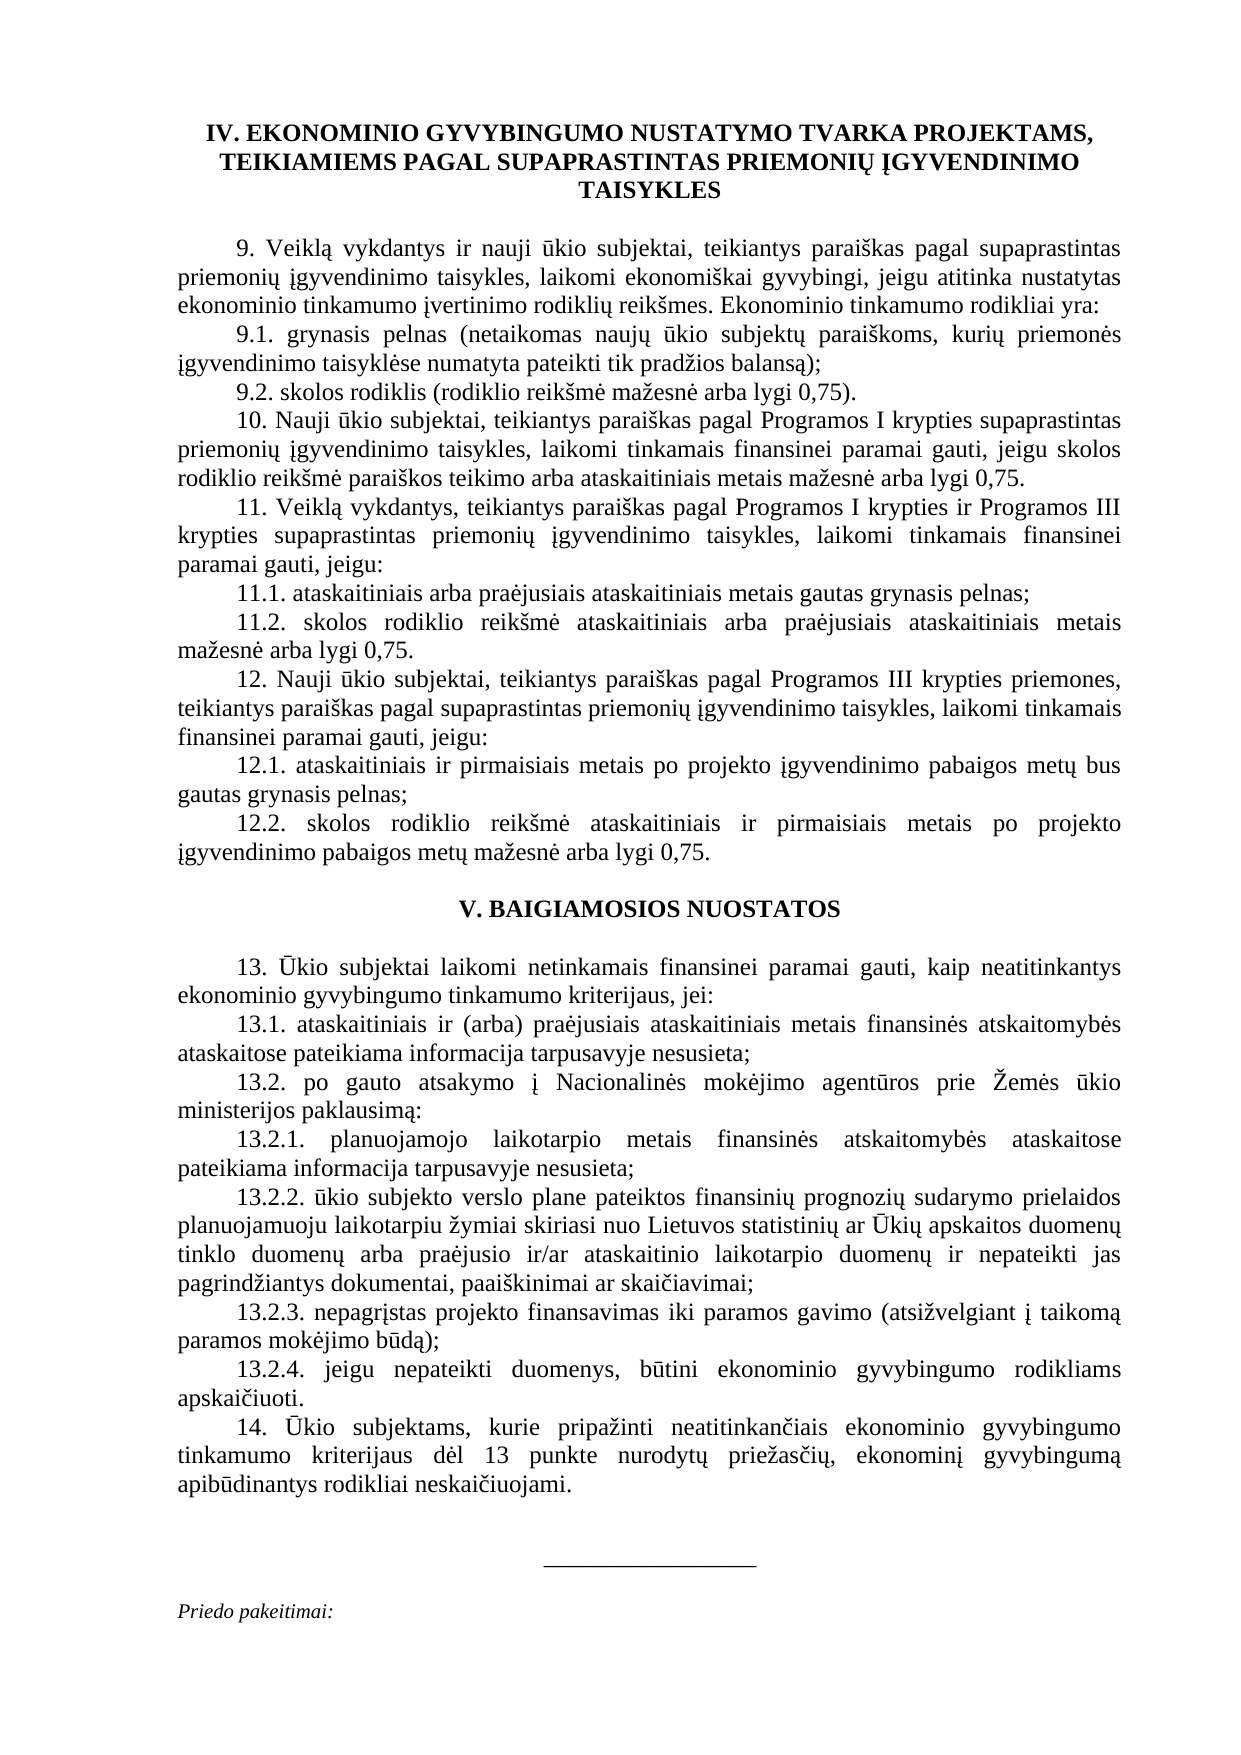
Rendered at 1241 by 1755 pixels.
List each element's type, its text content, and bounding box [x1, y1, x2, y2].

text Priedo pakeitimai: [177, 1599, 1122, 1623]
text 13.2.4. jeigu nepateikti duomenys, būtini ekonominio gyvybingumo rodikliams apskaičiuoti. [177, 1354, 1122, 1412]
text 13.1. ataskaitiniais ir (arba) praėjusiais ataskaitiniais metais finansinės atskaitomybės ataskaitose pateikiama informacija tarpusavyje nesusieta; [177, 1009, 1122, 1067]
text 11.1. ataskaitiniais arba praėjusiais ataskaitiniais metais gautas grynasis pelnas; [177, 578, 1122, 607]
text 13.2. po gauto atsakymo į Nacionalinės mokėjimo agentūros prie Žemės ūkio ministerijos paklausimą: [177, 1067, 1122, 1124]
text 9.2. skolos rodiklis (rodiklio reikšmė mažesnė arba lygi 0,75). [177, 377, 1122, 406]
text 13.2.1. planuojamojo laikotarpio metais finansinės atskaitomybės ataskaitose pateikiama informacija tarpusavyje nesusieta; [177, 1124, 1122, 1182]
text 12. Nauji ūkio subjektai, teikiantys paraiškas pagal Programos III krypties priemones, teikiantys paraiškas pagal supaprastintas priemonių įgyvendinimo taisykles, laikomi tinkamais finansinei paramai gauti, jeigu: [177, 664, 1122, 751]
text 13.2.2. ūkio subjekto verslo plane pateiktos finansinių prognozių sudarymo prielaidos planuojamuoju laikotarpiu žymiai skiriasi nuo Lietuvos statistinių ar Ūkių apskaitos duomenų tinklo duomenų arba praėjusio ir/ar ataskaitinio laikotarpio duomenų ir nepateikti jas pagrindžiantys dokumentai, paaiškinimai ar skaičiavimai; [177, 1182, 1122, 1297]
text 13.2.3. nepagrįstas projekto finansavimas iki paramos gavimo (atsižvelgiant į taikomą paramos mokėjimo būdą); [177, 1297, 1122, 1354]
text _________________ [177, 1541, 1122, 1570]
text 9. Veiklą vykdantys ir nauji ūkio subjektai, teikiantys paraiškas pagal supaprastintas priemonių įgyvendinimo taisykles, laikomi ekonomiškai gyvybingi, jeigu atitinka nustatytas ekonominio tinkamumo įvertinimo rodiklių reikšmes. Ekonominio tinkamumo rodikliai yra: [177, 233, 1122, 319]
text V. BAIGIAMOSIOS NUOSTATOS [177, 894, 1122, 923]
text 9.1. grynasis pelnas (netaikomas naujų ūkio subjektų paraiškoms, kurių priemonės įgyvendinimo taisyklėse numatyta pateikti tik pradžios balansą); [177, 319, 1122, 377]
text 14. Ūkio subjektams, kurie pripažinti neatitinkančiais ekonominio gyvybingumo tinkamumo kriterijaus dėl 13 punkte nurodytų priežasčių, ekonominį gyvybingumą apibūdinantys rodikliai neskaičiuojami. [177, 1412, 1122, 1498]
text 11.2. skolos rodiklio reikšmė ataskaitiniais arba praėjusiais ataskaitiniais metais mažesnė arba lygi 0,75. [177, 607, 1122, 664]
text 13. Ūkio subjektai laikomi netinkamais finansinei paramai gauti, kaip neatitinkantys ekonominio gyvybingumo tinkamumo kriterijaus, jei: [177, 952, 1122, 1009]
text 12.2. skolos rodiklio reikšmė ataskaitiniais ir pirmaisiais metais po projekto įgyvendinimo pabaigos metų mažesnė arba lygi 0,75. [177, 808, 1122, 866]
text 10. Nauji ūkio subjektai, teikiantys paraiškas pagal Programos I krypties supaprastintas priemonių įgyvendinimo taisykles, laikomi tinkamais finansinei paramai gauti, jeigu skolos rodiklio reikšmė paraiškos teikimo arba ataskaitiniais metais mažesnė arba lygi 0,75. [177, 406, 1122, 492]
text IV. EKONOMINIO GYVYBINGUMO NUSTATYMO TVARKA PROJEKTAMS, TEIKIAMIEMS PAGAL SUPAPRASTINTAS PRIEMONIŲ ĮGYVENDINIMO TAISYKLES [177, 118, 1122, 204]
text 11. Veiklą vykdantys, teikiantys paraiškas pagal Programos I krypties ir Programos III krypties supaprastintas priemonių įgyvendinimo taisykles, laikomi tinkamais finansinei paramai gauti, jeigu: [177, 492, 1122, 578]
text 12.1. ataskaitiniais ir pirmaisiais metais po projekto įgyvendinimo pabaigos metų bus gautas grynasis pelnas; [177, 751, 1122, 808]
